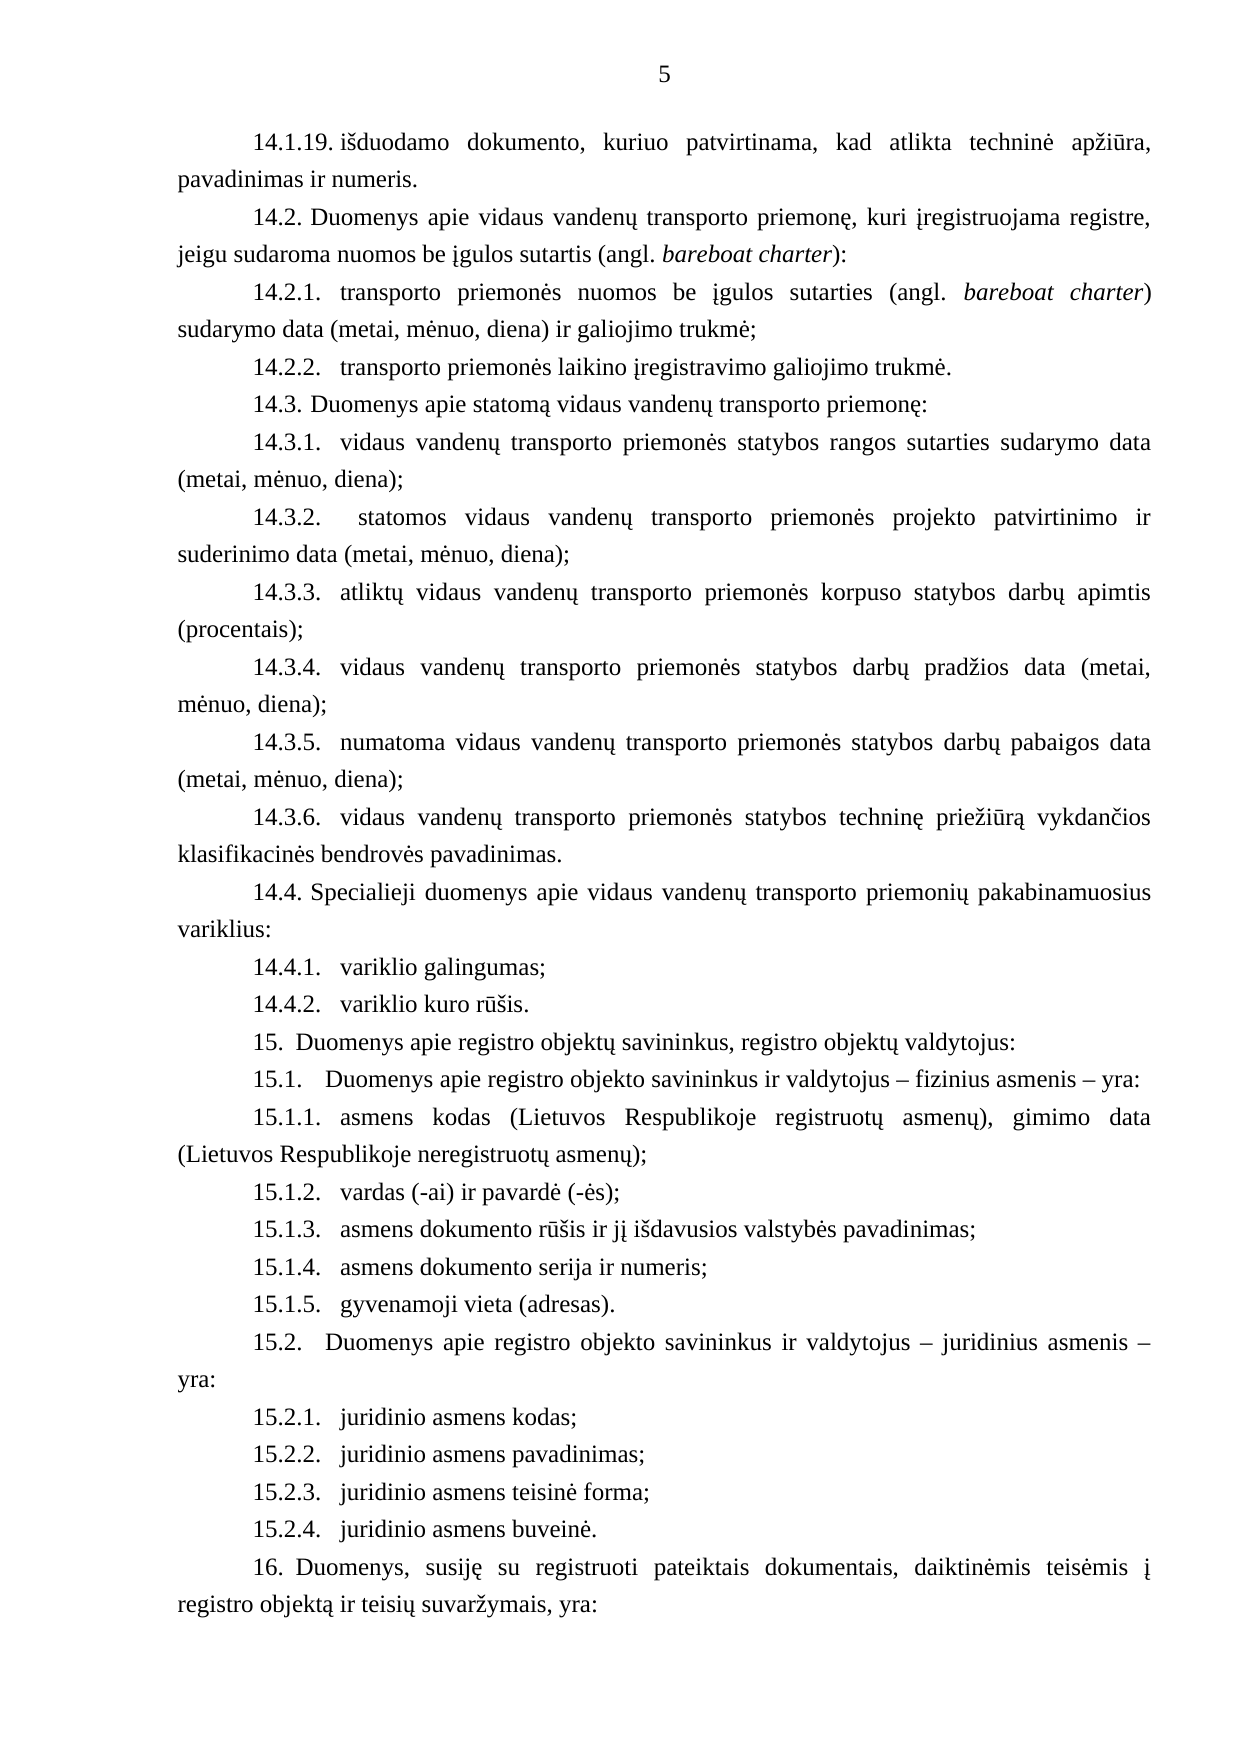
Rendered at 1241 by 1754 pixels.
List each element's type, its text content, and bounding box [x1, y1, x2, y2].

text 14.4. Specialieji duomenys apie vidaus vandenų transporto priemonių pakabinamuosius variklius: [177, 868, 1152, 943]
text 14.3.2. statomos vidaus vandenų transporto priemonės projekto patvirtinimo ir suderinimo data (metai, mėnuo, diena); [177, 493, 1152, 568]
text 14.3. Duomenys apie statomą vidaus vandenų transporto priemonę: [177, 381, 1152, 418]
text 15.1. Duomenys apie registro objekto savininkus ir valdytojus – fizinius asmenis – yra: [177, 1056, 1152, 1093]
text 15.2.2. juridinio asmens pavadinimas; [177, 1431, 1152, 1468]
text 15.1.3. asmens dokumento rūšis ir jį išdavusios valstybės pavadinimas; [177, 1206, 1152, 1243]
text 15.2.3. juridinio asmens teisinė forma; [177, 1468, 1152, 1506]
text 14.3.5. numatoma vidaus vandenų transporto priemonės statybos darbų pabaigos data (metai, mėnuo, diena); [177, 718, 1152, 793]
text 15.2.4. juridinio asmens buveinė. [177, 1506, 1152, 1543]
text 14.1.19. išduodamo dokumento, kuriuo patvirtinama, kad atlikta techninė apžiūra, pavadinimas ir numeris. [177, 118, 1152, 193]
text 14.2.1. transporto priemonės nuomos be įgulos sutarties (angl. bareboat charter) sudarymo data (metai, mėnuo, diena) ir galiojimo trukmė; [177, 268, 1152, 343]
text 15.1.4. asmens dokumento serija ir numeris; [177, 1243, 1152, 1281]
text 15.2.1. juridinio asmens kodas; [177, 1393, 1152, 1431]
text 14.3.3. atliktų vidaus vandenų transporto priemonės korpuso statybos darbų apimtis (procentais); [177, 568, 1152, 643]
text 16. Duomenys, susiję su registruoti pateiktais dokumentais, daiktinėmis teisėmis į registro objektą ir teisių suvaržymais, yra: [177, 1543, 1152, 1618]
text 14.2.2. transporto priemonės laikino įregistravimo galiojimo trukmė. [177, 343, 1152, 381]
text 14.4.2. variklio kuro rūšis. [177, 981, 1152, 1018]
text 15.1.2. vardas (-ai) ir pavardė (-ės); [177, 1168, 1152, 1206]
text 14.4.1. variklio galingumas; [177, 943, 1152, 981]
text 15.1.5. gyvenamoji vieta (adresas). [177, 1281, 1152, 1318]
text 14.3.6. vidaus vandenų transporto priemonės statybos techninę priežiūrą vykdančios klasifikacinės bendrovės pavadinimas. [177, 793, 1152, 868]
text 15.2. Duomenys apie registro objekto savininkus ir valdytojus – juridinius asmenis – yra: [177, 1318, 1152, 1393]
text 14.3.1. vidaus vandenų transporto priemonės statybos rangos sutarties sudarymo data (metai, mėnuo, diena); [177, 418, 1152, 493]
text 14.3.4. vidaus vandenų transporto priemonės statybos darbų pradžios data (metai, mėnuo, diena); [177, 643, 1152, 718]
text 15.1.1. asmens kodas (Lietuvos Respublikoje registruotų asmenų), gimimo data (Lietuvos Respublikoje neregistruotų asmenų); [177, 1093, 1152, 1168]
text 15. Duomenys apie registro objektų savininkus, registro objektų valdytojus: [177, 1018, 1152, 1056]
text 14.2. Duomenys apie vidaus vandenų transporto priemonę, kuri įregistruojama registre, jeigu sudaroma nuomos be įgulos sutartis (angl. bareboat charter): [177, 193, 1152, 268]
